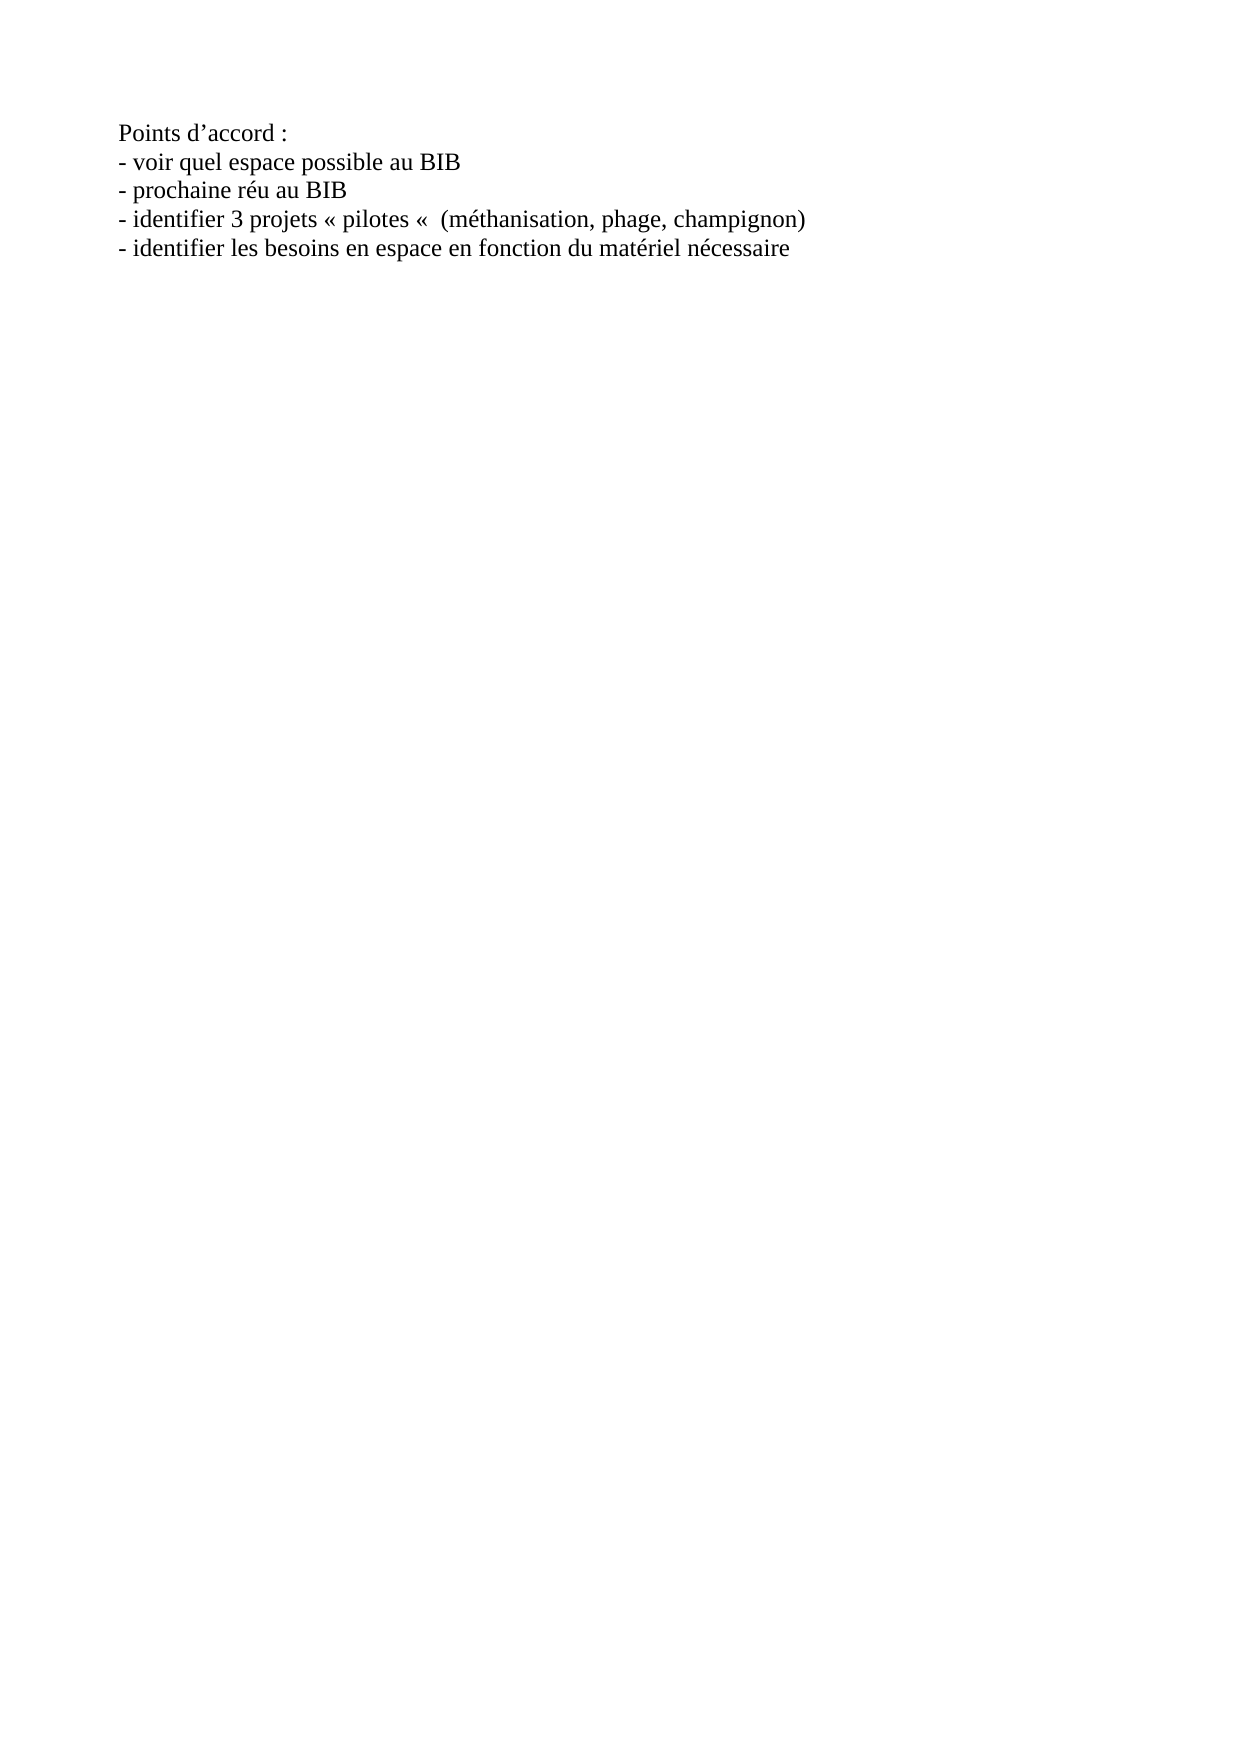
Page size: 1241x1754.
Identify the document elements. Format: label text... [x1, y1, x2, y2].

text - prochaine réu au BIB [118, 176, 1122, 204]
text - identifier 3 projets « pilotes « (méthanisation, phage, champignon) [118, 204, 1122, 233]
text Points d’accord : [118, 118, 1122, 147]
text - identifier les besoins en espace en fonction du matériel nécessaire [118, 233, 1122, 262]
text - voir quel espace possible au BIB [118, 147, 1122, 176]
